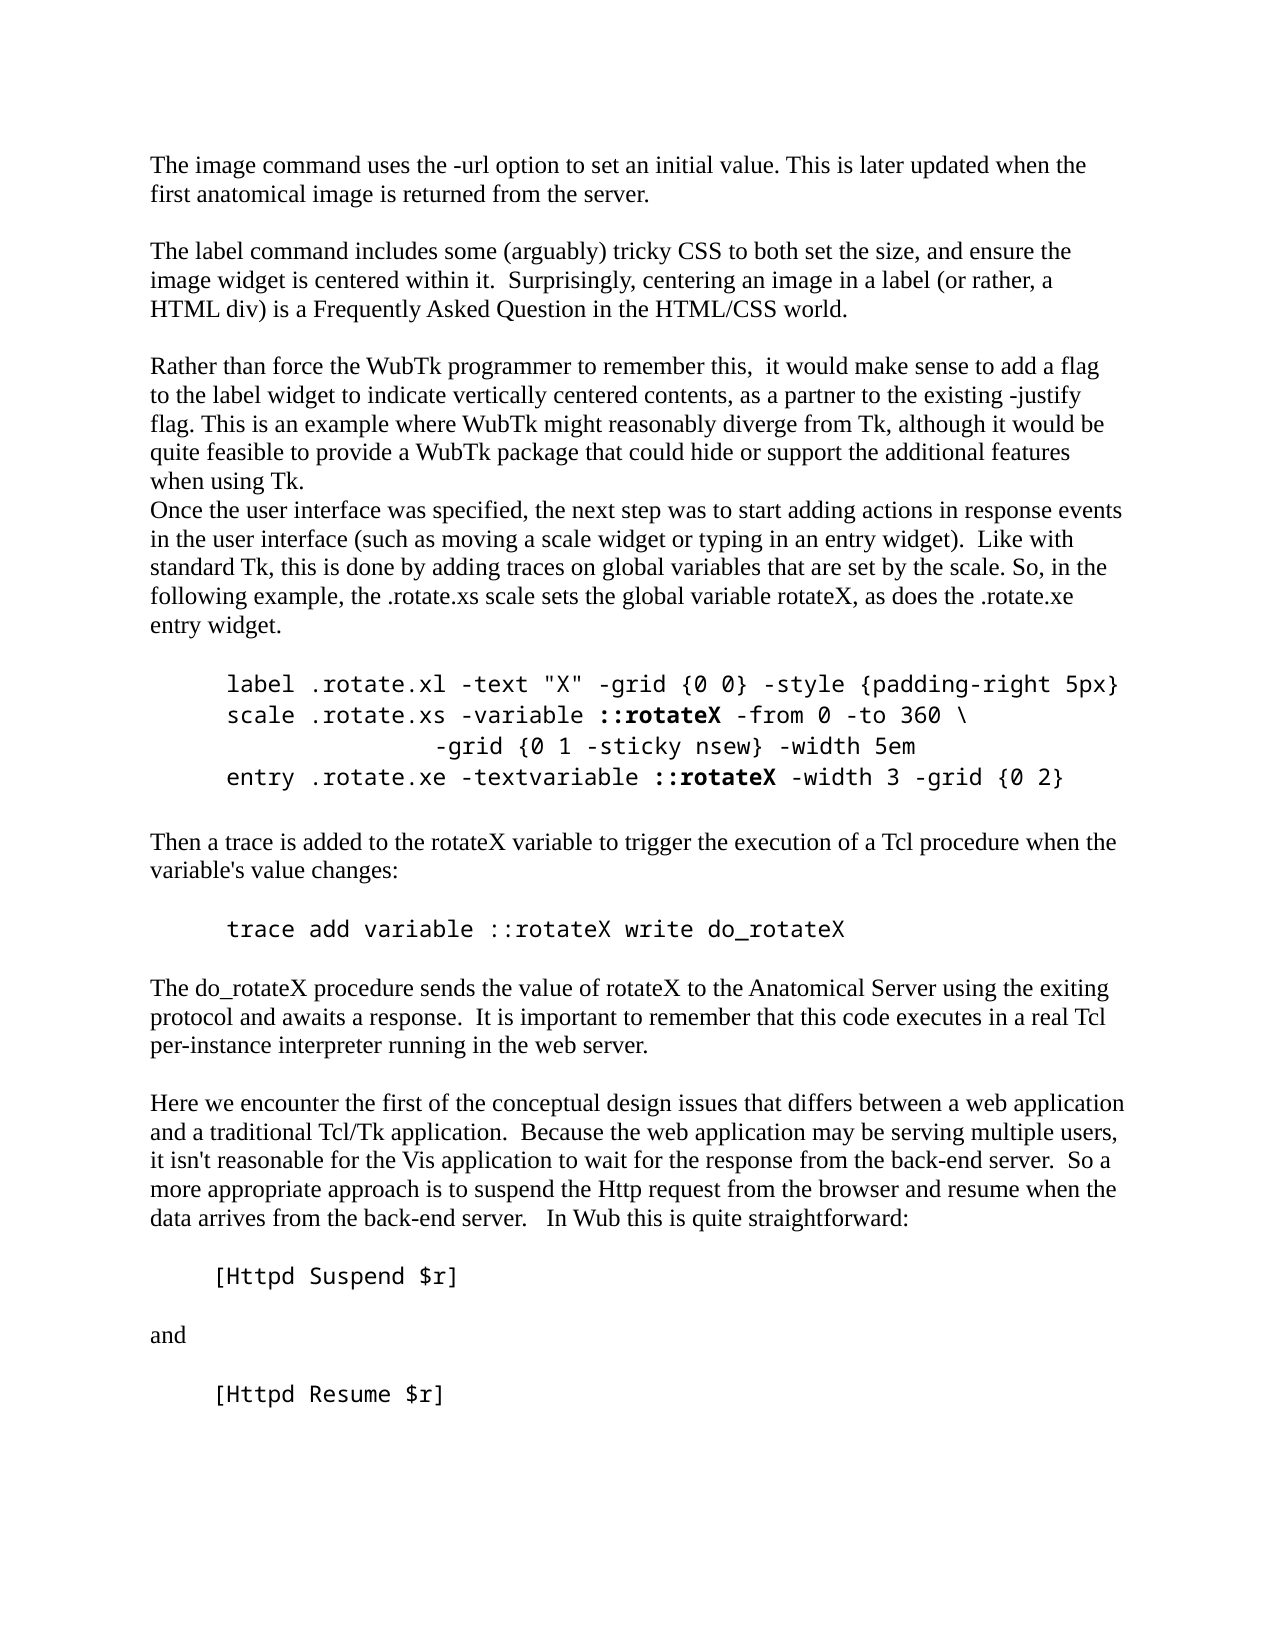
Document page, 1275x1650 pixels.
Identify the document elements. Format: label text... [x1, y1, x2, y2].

text label .rotate.xl -text "X" -grid {0 0} -style {padding-right 5px} [212, 667, 1125, 699]
text The label command includes some (arguably) tricky CSS to both set the size, and ensure the image widget is centered within it. Surprisingly, centering an image in a label (or rather, a HTML div) is a Frequently Asked Question in the HTML/CSS world. [150, 236, 1125, 322]
text [Httpd Suspend $r] [212, 1260, 1125, 1292]
text The do_rotateX procedure sends the value of rotateX to the Anatomical Server using the exiting protocol and awaits a response. It is important to remember that this code executes in a real Tcl per-instance interpreter running in the web server. [150, 973, 1125, 1059]
text Then a trace is added to the rotateX variable to trigger the execution of a Tcl procedure when the variable's value changes: [150, 827, 1125, 884]
text entry .rotate.xe -textvariable ::rotateX -width 3 -grid {0 2} [212, 761, 1125, 792]
text Rather than force the WubTk programmer to remember this, it would make sense to add a flag to the label widget to indicate vertically centered contents, as a partner to the existing -justify flag. This is an example where WubTk might reasonably diverge from Tk, although it would be quite feasible to provide a WubTk package that could hide or support the additional features when using Tk. [150, 351, 1125, 495]
text -grid {0 1 -sticky nsew} -width 5em [212, 730, 1125, 761]
text The image command uses the -url option to set an initial value. This is later updated when the first anatomical image is returned from the server. [150, 150, 1125, 207]
text [Httpd Resume $r] [212, 1378, 1125, 1409]
text trace add variable ::rotateX write do_rotateX [212, 913, 1125, 944]
text Once the user interface was specified, the next step was to start adding actions in response events in the user interface (such as moving a scale widget or typing in an entry widget). Like with standard Tk, this is done by adding traces on global variables that are set by the scale. So, in the following example, the .rotate.xs scale sets the global variable rotateX, as does the .rotate.xe entry widget. [150, 495, 1125, 639]
text scale .rotate.xs -variable ::rotateX -from 0 -to 360 \ [212, 699, 1125, 730]
text and [150, 1320, 1125, 1349]
text Here we encounter the first of the conceptual design issues that differs between a web application and a traditional Tcl/Tk application. Because the web application may be serving multiple users, it isn't reasonable for the Vis application to wait for the response from the back-end server. So a more appropriate approach is to suspend the Http request from the browser and resume when the data arrives from the back-end server. In Wub this is quite straightforward: [150, 1088, 1125, 1232]
